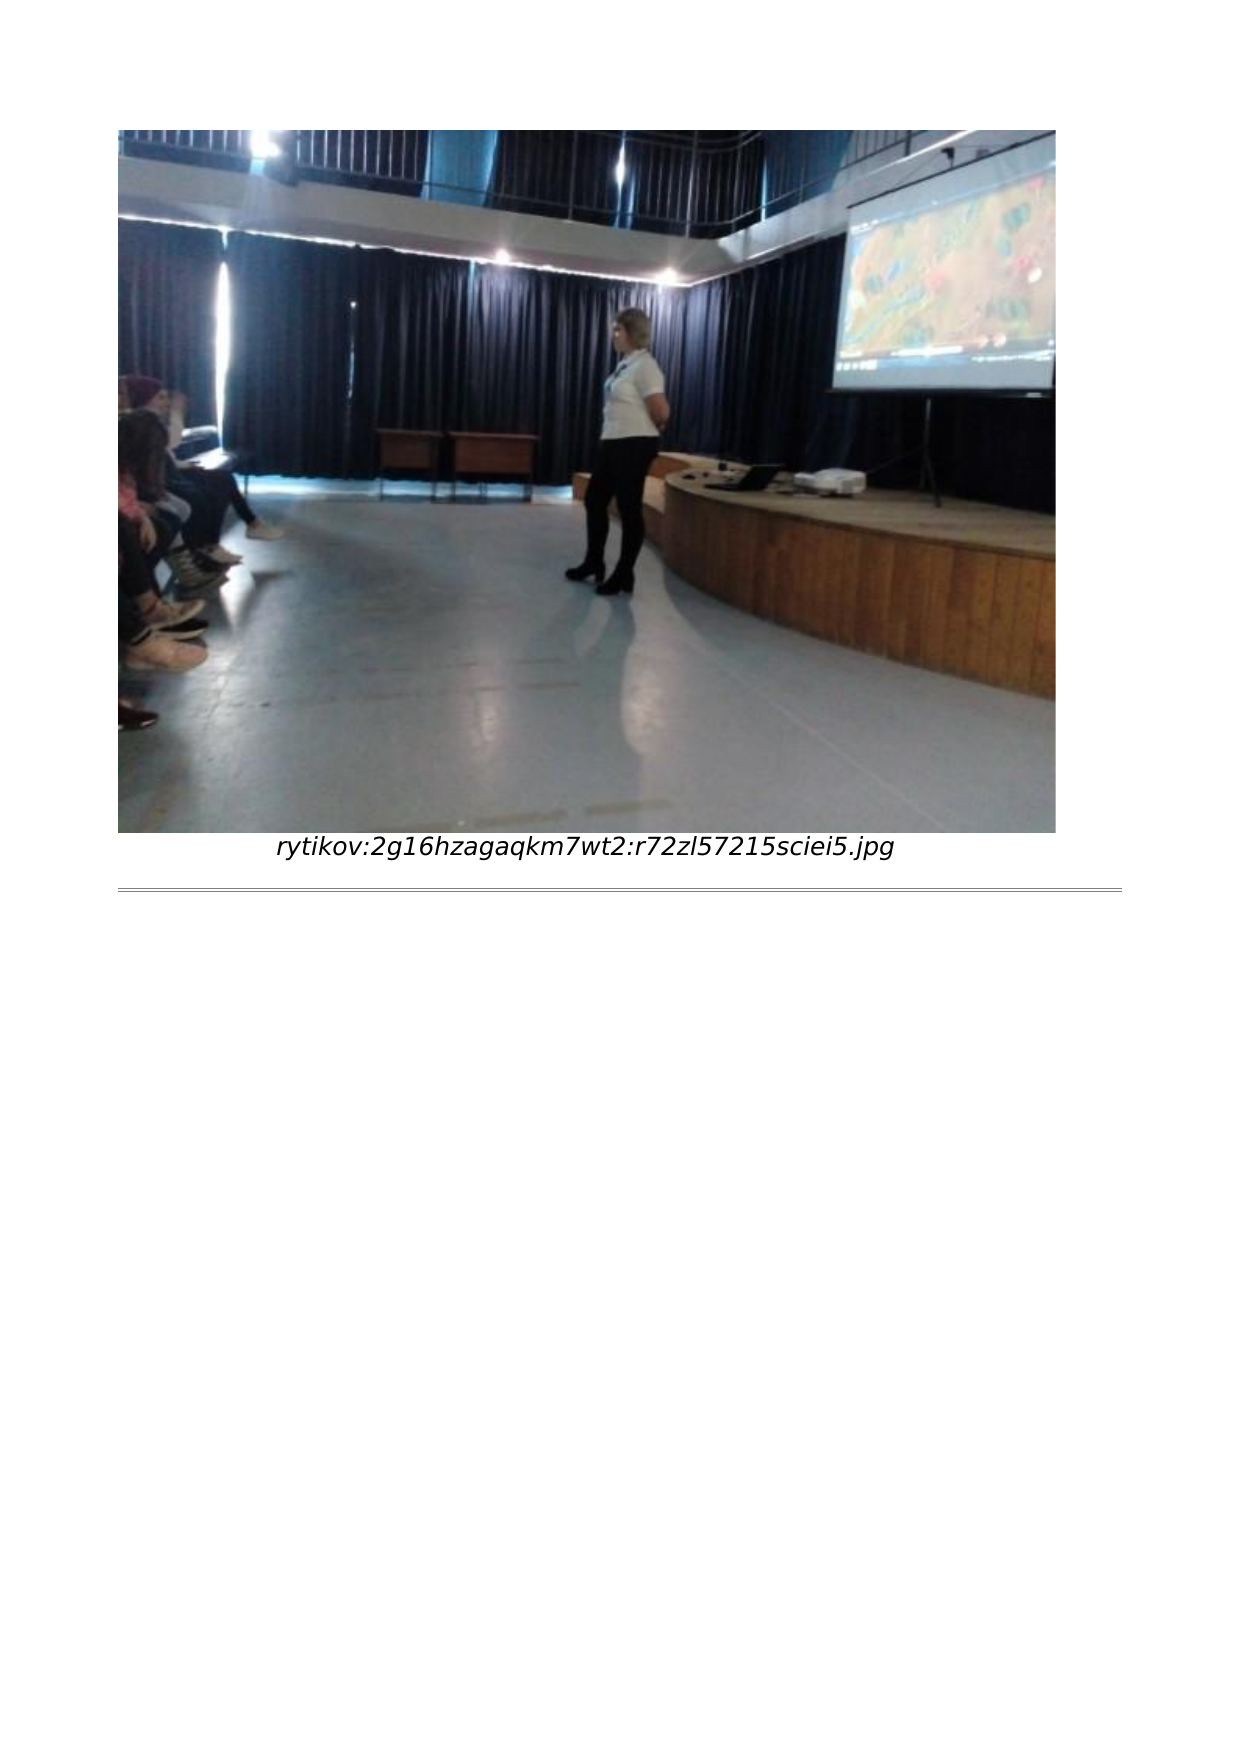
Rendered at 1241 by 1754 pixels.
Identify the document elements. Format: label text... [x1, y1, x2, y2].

text rytikov:2g16hzagaqkm7wt2:r72zl57215sciei5.jpg [118, 833, 1056, 861]
picture [118, 130, 1056, 833]
